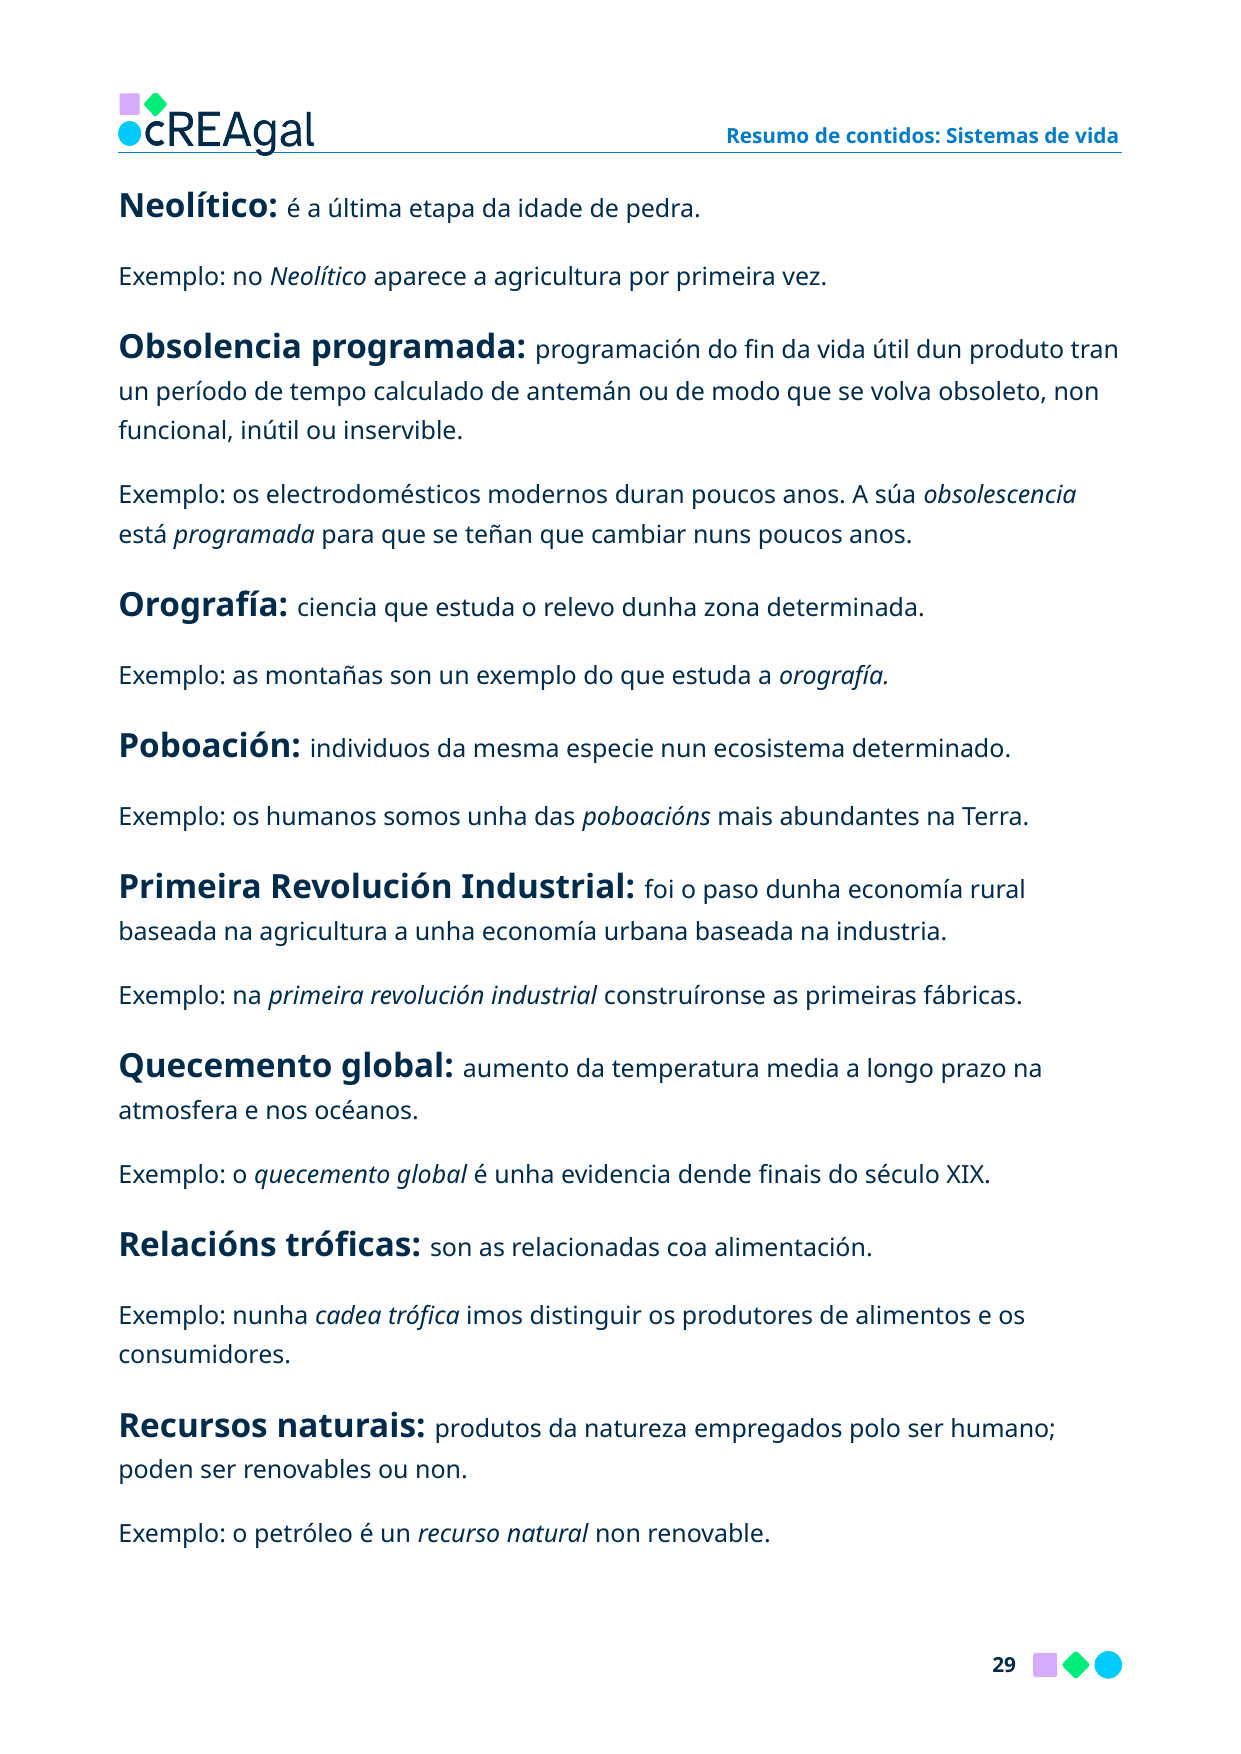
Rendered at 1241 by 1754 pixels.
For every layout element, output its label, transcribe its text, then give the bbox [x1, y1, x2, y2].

subtitle Recursos naturais: produtos da natureza empregados polo ser humano; poden ser renovables ou non. [118, 1401, 1122, 1486]
subtitle Primeira Revolución Industrial: foi o paso dunha economía rural baseada na agricultura a unha economía urbana baseada na industria. [118, 863, 1122, 948]
subtitle Orografía: ciencia que estuda o relevo dunha zona determinada. [118, 580, 1122, 626]
text Exemplo: o quecemento global é unha evidencia dende finais do século XIX. [118, 1157, 1122, 1191]
subtitle Neolítico: é a última etapa da idade de pedra. [118, 182, 1122, 227]
text Exemplo: os electrodomésticos modernos duran poucos anos. A súa obsolescencia está programada para que se teñan que cambiar nuns poucos anos. [118, 477, 1122, 550]
picture [118, 93, 314, 156]
subtitle Obsolencia programada: programación do fin da vida útil dun produto tran un período de tempo calculado de antemán ou de modo que se volva obsoleto, non funcional, inútil ou inservible. [118, 323, 1122, 447]
text Exemplo: no Neolítico aparece a agricultura por primeira vez. [118, 259, 1122, 293]
subtitle Quecemento global: aumento da temperatura media a longo prazo na atmosfera e nos océanos. [118, 1042, 1122, 1127]
text Exemplo: nunha cadea trófica imos distinguir os produtores de alimentos e os consumidores. [118, 1298, 1122, 1371]
subtitle Poboación: individuos da mesma especie nun ecosistema determinado. [118, 722, 1122, 767]
text Exemplo: as montañas son un exemplo do que estuda a orografía. [118, 658, 1122, 692]
text Exemplo: o petróleo é un recurso natural non renovable. [118, 1516, 1122, 1550]
text Exemplo: na primeira revolución industrial construíronse as primeiras fábricas. [118, 978, 1122, 1012]
subtitle Relacións tróficas: son as relacionadas coa alimentación. [118, 1221, 1122, 1266]
subtitle Exemplo: os humanos somos unha das poboacións mais abundantes na Terra. [118, 799, 1122, 833]
